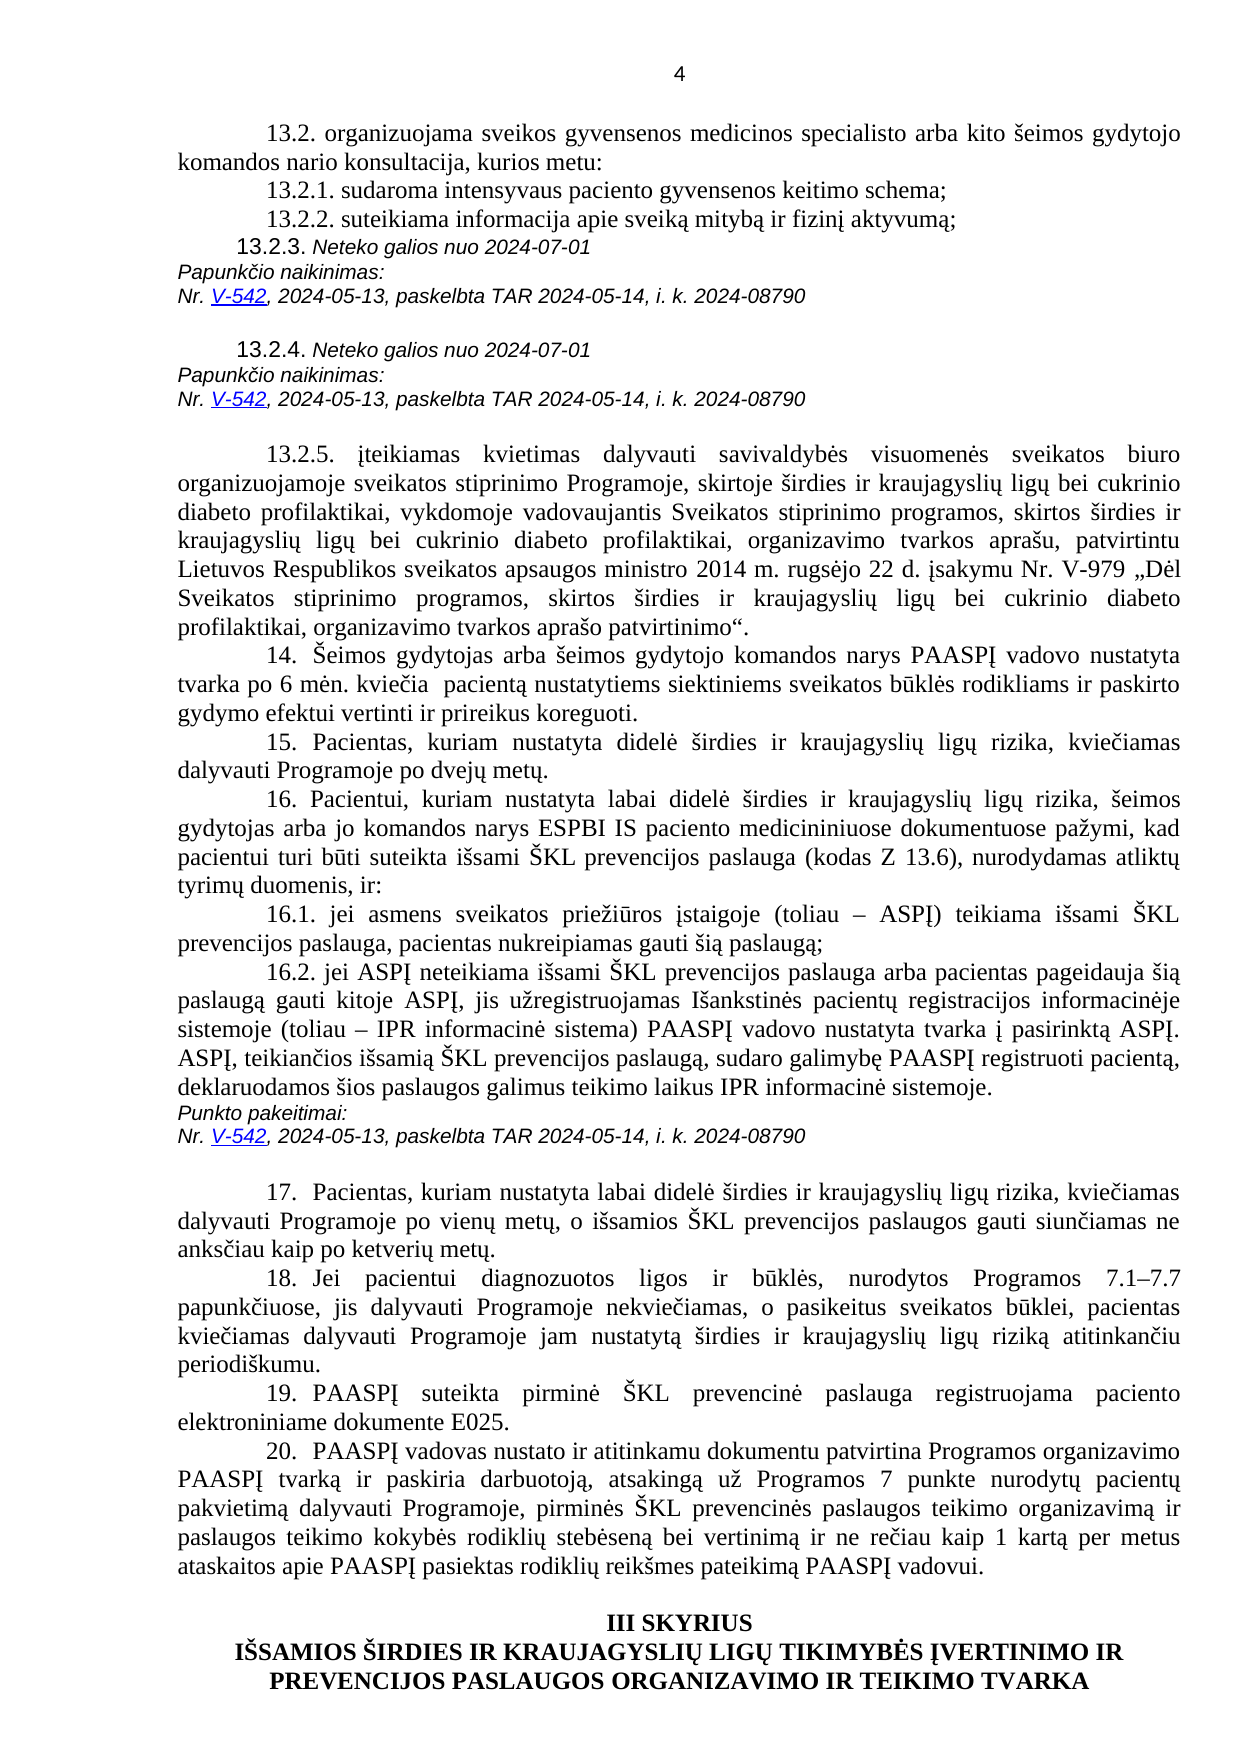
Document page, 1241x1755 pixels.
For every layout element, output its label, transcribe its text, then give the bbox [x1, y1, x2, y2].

text 18. Jei pacientui diagnozuotos ligos ir būklės, nurodytos Programos 7.1–7.7 papunkčiuose, jis dalyvauti Programoje nekviečiamas, o pasikeitus sveikatos būklei, pacientas kviečiamas dalyvauti Programoje jam nustatytą širdies ir kraujagyslių ligų riziką atitinkančiu periodiškumu. [177, 1263, 1181, 1378]
text 14. Šeimos gydytojas arba šeimos gydytojo komandos narys PAASPĮ vadovo nustatyta tvarka po 6 mėn. kviečia pacientą nustatytiems siektiniems sveikatos būklės rodikliams ir paskirto gydymo efektui vertinti ir prireikus koreguoti. [177, 640, 1181, 727]
text Nr. V-542, 2024-05-13, paskelbta TAR 2024-05-14, i. k. 2024-08790 [177, 1124, 1181, 1148]
text 16. Pacientui, kuriam nustatyta labai didelė širdies ir kraujagyslių ligų rizika, šeimos gydytojas arba jo komandos narys ESPBI IS paciento medicininiuose dokumentuose pažymi, kad pacientui turi būti suteikta išsami ŠKL prevencijos paslauga (kodas Z 13.6), nurodydamas atliktų tyrimų duomenis, ir: [177, 784, 1181, 899]
text 16.1. jei asmens sveikatos priežiūros įstaigoje (toliau – ASPĮ) teikiama išsami ŠKL prevencijos paslauga, pacientas nukreipiamas gauti šią paslaugą; [177, 899, 1181, 957]
text 13.2.3. Neteko galios nuo 2024-07-01 [177, 233, 1181, 259]
text Papunkčio naikinimas: [177, 362, 1181, 386]
text 20. PAASPĮ vadovas nustato ir atitinkamu dokumentu patvirtina Programos organizavimo PAASPĮ tvarką ir paskiria darbuotoją, atsakingą už Programos 7 punkte nurodytų pacientų pakvietimą dalyvauti Programoje, pirminės ŠKL prevencinės paslaugos teikimo organizavimą ir paslaugos teikimo kokybės rodiklių stebėseną bei vertinimą ir ne rečiau kaip 1 kartą per metus ataskaitos apie PAASPĮ pasiektas rodiklių reikšmes pateikimą PAASPĮ vadovui. [177, 1436, 1181, 1579]
text 16.2. jei ASPĮ neteikiama išsami ŠKL prevencijos paslauga arba pacientas pageidauja šią paslaugą gauti kitoje ASPĮ, jis užregistruojamas Išankstinės pacientų registracijos informacinėje sistemoje (toliau – IPR informacinė sistema) PAASPĮ vadovo nustatyta tvarka į pasirinktą ASPĮ. ASPĮ, teikiančios išsamią ŠKL prevencijos paslaugą, sudaro galimybę PAASPĮ registruoti pacientą, deklaruodamos šios paslaugos galimus teikimo laikus IPR informacinė sistemoje. [177, 957, 1181, 1100]
text III SKYRIUS [177, 1608, 1181, 1637]
text 13.2.4. Neteko galios nuo 2024-07-01 [177, 336, 1181, 362]
text IŠSAMIOS ŠIRDIES IR KRAUJAGYSLIŲ LIGŲ TIKIMYBĖS ĮVERTINIMO IR PREVENCIJOS PASLAUGOS ORGANIZAVIMO IR TEIKIMO TVARKA [177, 1637, 1181, 1694]
text Nr. V-542, 2024-05-13, paskelbta TAR 2024-05-14, i. k. 2024-08790 [177, 283, 1181, 307]
text 17. Pacientas, kuriam nustatyta labai didelė širdies ir kraujagyslių ligų rizika, kviečiamas dalyvauti Programoje po vienų metų, o išsamios ŠKL prevencijos paslaugos gauti siunčiamas ne anksčiau kaip po ketverių metų. [177, 1177, 1181, 1263]
text 13.2.2. suteikiama informacija apie sveiką mitybą ir fizinį aktyvumą; [177, 204, 1181, 233]
text Punkto pakeitimai: [177, 1100, 1181, 1124]
text Papunkčio naikinimas: [177, 259, 1181, 283]
text 13.2.1. sudaroma intensyvaus paciento gyvensenos keitimo schema; [177, 176, 1181, 204]
text 15. Pacientas, kuriam nustatyta didelė širdies ir kraujagyslių ligų rizika, kviečiamas dalyvauti Programoje po dvejų metų. [177, 727, 1181, 784]
text 19. PAASPĮ suteikta pirminė ŠKL prevencinė paslauga registruojama paciento elektroniniame dokumente E025. [177, 1378, 1181, 1436]
text 13.2. organizuojama sveikos gyvensenos medicinos specialisto arba kito šeimos gydytojo komandos nario konsultacija, kurios metu: [177, 118, 1181, 176]
text Nr. V-542, 2024-05-13, paskelbta TAR 2024-05-14, i. k. 2024-08790 [177, 386, 1181, 410]
text 13.2.5. įteikiamas kvietimas dalyvauti savivaldybės visuomenės sveikatos biuro organizuojamoje sveikatos stiprinimo Programoje, skirtoje širdies ir kraujagyslių ligų bei cukrinio diabeto profilaktikai, vykdomoje vadovaujantis Sveikatos stiprinimo programos, skirtos širdies ir kraujagyslių ligų bei cukrinio diabeto profilaktikai, organizavimo tvarkos aprašu, patvirtintu Lietuvos Respublikos sveikatos apsaugos ministro 2014 m. rugsėjo 22 d. įsakymu Nr. V-979 „Dėl Sveikatos stiprinimo programos, skirtos širdies ir kraujagyslių ligų bei cukrinio diabeto profilaktikai, organizavimo tvarkos aprašo patvirtinimo“. [177, 439, 1181, 640]
